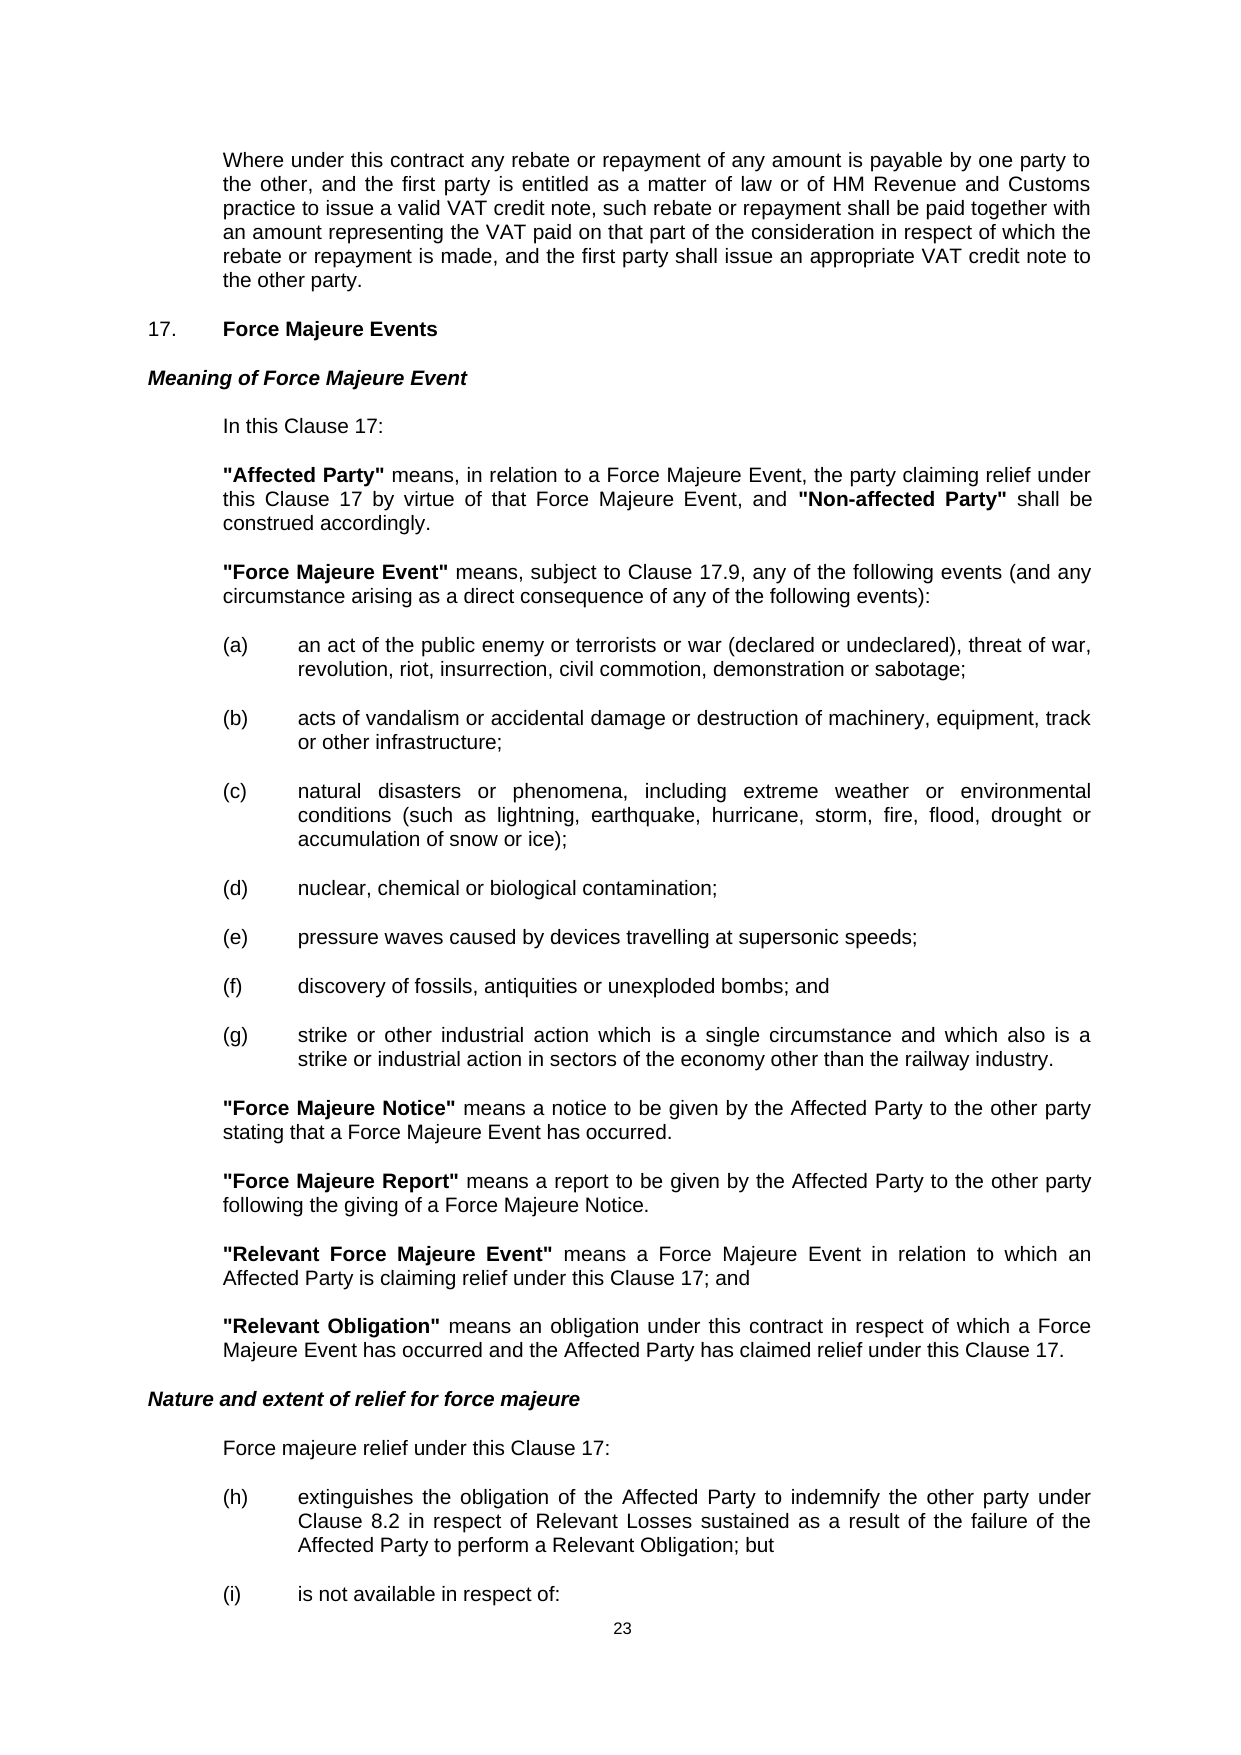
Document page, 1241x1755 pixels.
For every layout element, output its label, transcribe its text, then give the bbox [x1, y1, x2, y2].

subtitle Meaning of Force Majeure Event [148, 365, 1093, 389]
text "Force Majeure Report" means a report to be given by the Affected Party to the other party following the giving of a Force Majeure Notice. [223, 1168, 1093, 1216]
text "Relevant Force Majeure Event" means a Force Majeure Event in relation to which an Affected Party is claiming relief under this Clause 17; and [223, 1241, 1093, 1289]
subtitle is not available in respect of: [223, 1582, 1093, 1606]
text "Affected Party" means, in relation to a Force Majeure Event, the party claiming relief under this Clause 17 by virtue of that Force Majeure Event, and "Non-affected Party" shall be construed accordingly. [223, 463, 1093, 535]
subtitle Nature and extent of relief for force majeure [148, 1387, 1093, 1411]
text "Force Majeure Event" means, subject to Clause 17.9, any of the following events (and any circumstance arising as a direct consequence of any of the following events): [223, 560, 1093, 608]
text "Force Majeure Notice" means a notice to be given by the Affected Party to the other party stating that a Force Majeure Event has occurred. [223, 1096, 1093, 1143]
text "Relevant Obligation" means an obligation under this contract in respect of which a Force Majeure Event has occurred and the Affected Party has claimed relief under this Clause 17. [223, 1314, 1093, 1362]
subtitle discovery of fossils, antiquities or unexploded bombs; and [223, 974, 1093, 998]
text Force majeure relief under this Clause 17: [223, 1436, 1093, 1460]
subtitle pressure waves caused by devices travelling at supersonic speeds; [223, 925, 1093, 949]
subtitle strike or other industrial action which is a single circumstance and which also is a strike or industrial action in sectors of the economy other than the railway industry. [223, 1023, 1093, 1071]
text Where under this contract any rebate or repayment of any amount is payable by one party to the other, and the first party is entitled as a matter of law or of HM Revenue and Customs practice to issue a valid VAT credit note, such rebate or repayment shall be paid together with an amount representing the VAT paid on that part of the consideration in respect of which the rebate or repayment is made, and the first party shall issue an appropriate VAT credit note to the other party. [223, 148, 1093, 291]
subtitle acts of vandalism or accidental damage or destruction of machinery, equipment, track or other infrastructure; [223, 706, 1093, 754]
subtitle extinguishes the obligation of the Affected Party to indemnify the other party under Clause 8.2 in respect of Relevant Losses sustained as a result of the failure of the Affected Party to perform a Relevant Obligation; but [223, 1485, 1093, 1557]
subtitle natural disasters or phenomena, including extreme weather or environmental conditions (such as lightning, earthquake, hurricane, storm, fire, flood, drought or accumulation of snow or ice); [223, 779, 1093, 851]
subtitle nuclear, chemical or biological contamination; [223, 876, 1093, 900]
subtitle an act of the public enemy or terrorists or war (declared or undeclared), threat of war, revolution, riot, insurrection, civil commotion, demonstration or sabotage; [223, 633, 1093, 681]
text In this Clause 17: [223, 414, 1093, 438]
subtitle Force Majeure Events [148, 316, 1093, 340]
